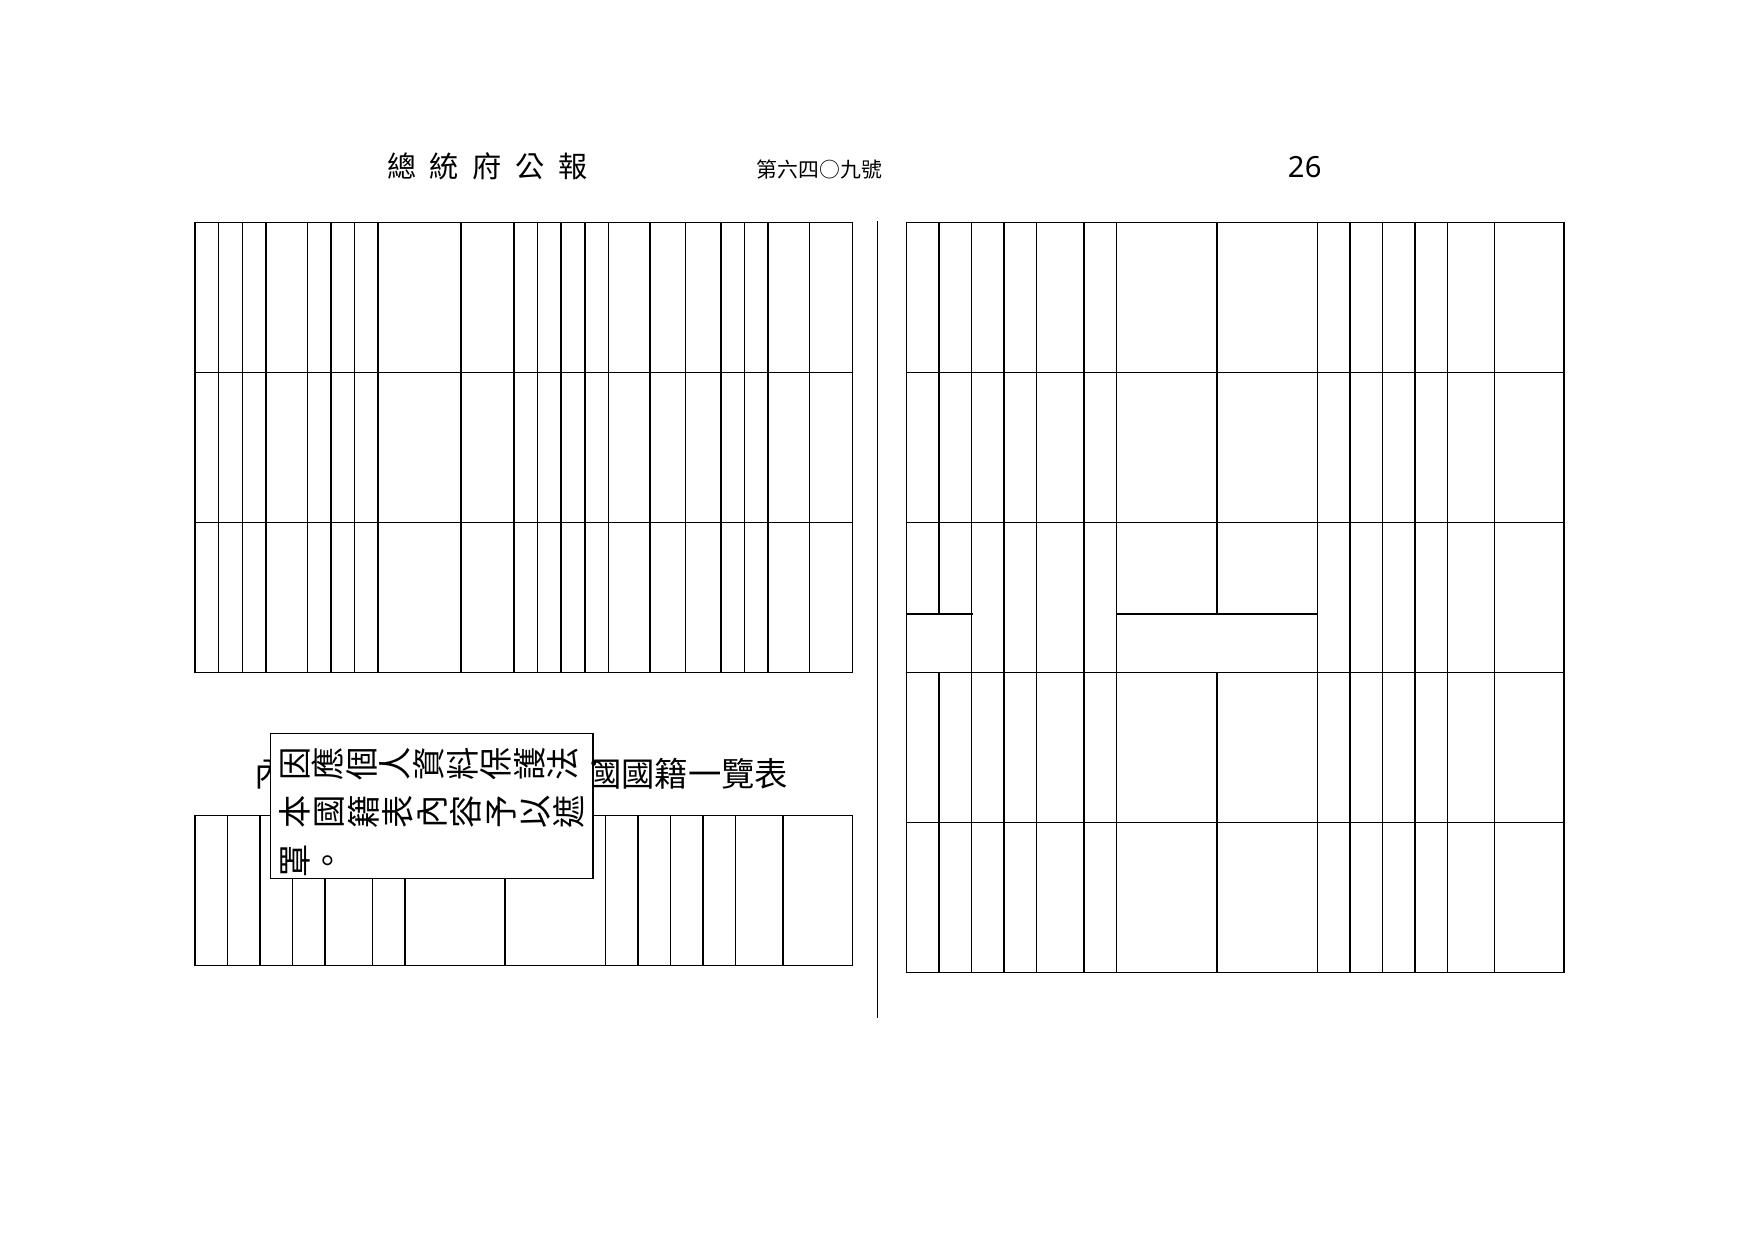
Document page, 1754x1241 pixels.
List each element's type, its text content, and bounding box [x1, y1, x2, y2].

table_cell [1218, 373, 1317, 522]
table_cell [196, 223, 218, 372]
table_cell [1117, 615, 1317, 672]
table_cell [1085, 223, 1116, 372]
table_cell [1416, 673, 1447, 822]
table_cell [1005, 823, 1036, 972]
table_cell [1495, 523, 1563, 672]
table_cell [769, 223, 809, 372]
table_cell [651, 373, 685, 522]
table_cell [745, 373, 767, 522]
table_cell [1383, 523, 1414, 672]
table_cell [379, 373, 460, 522]
table_cell [1448, 523, 1494, 672]
table_cell [810, 523, 852, 672]
table_cell [219, 373, 242, 522]
table_cell [686, 373, 720, 522]
table_cell [972, 373, 1003, 522]
table_cell [940, 523, 971, 613]
table_header [261, 816, 292, 965]
table_cell [1416, 223, 1447, 372]
table_cell [355, 373, 377, 522]
table_cell [1495, 223, 1563, 372]
table_cell [308, 223, 330, 372]
table_cell [651, 523, 685, 672]
table_cell [907, 823, 938, 972]
table_cell [1351, 673, 1382, 822]
table_header [506, 816, 605, 965]
table_cell [972, 673, 1003, 822]
text 內政部核准喪失中華民國國籍一覽表 [195, 673, 847, 815]
table_cell [609, 223, 649, 372]
table_cell [1351, 223, 1382, 372]
table_header [228, 816, 259, 965]
table_cell [1218, 523, 1317, 613]
table_cell [1416, 373, 1447, 522]
table_cell [538, 373, 560, 522]
table_cell [940, 673, 971, 822]
table_cell [243, 223, 265, 372]
table_cell [1416, 823, 1447, 972]
table_cell [1448, 673, 1494, 822]
table_cell [196, 523, 218, 672]
table_cell [1318, 223, 1349, 372]
table_cell [1117, 823, 1216, 972]
table_cell [810, 223, 852, 372]
table_cell [722, 523, 744, 672]
table_cell [972, 523, 1003, 672]
table_cell [219, 523, 242, 672]
table_cell [686, 523, 720, 672]
table_cell [308, 523, 330, 672]
table_cell [686, 223, 720, 372]
table_cell [1218, 223, 1317, 372]
table_cell [243, 523, 265, 672]
table_cell [907, 673, 938, 822]
table_cell [609, 373, 649, 522]
table_cell [1495, 673, 1563, 822]
table_cell [1383, 223, 1414, 372]
table_cell [907, 373, 938, 522]
table_cell [745, 223, 767, 372]
table_cell [515, 223, 537, 372]
table_cell [538, 223, 560, 372]
table_header [326, 879, 372, 965]
table_cell [267, 523, 307, 672]
table_cell [722, 373, 744, 522]
table_cell [1117, 373, 1216, 522]
table_cell [1085, 673, 1116, 822]
table_cell [1117, 673, 1216, 822]
table_cell [1218, 673, 1317, 822]
table_cell [267, 223, 307, 372]
table_cell [355, 523, 377, 672]
table_cell [332, 373, 354, 522]
table_cell [267, 373, 307, 522]
table_header [639, 816, 670, 965]
table_cell [1448, 373, 1494, 522]
table_cell [1037, 823, 1083, 972]
table_cell [515, 373, 537, 522]
table_cell [538, 523, 560, 672]
table_cell [379, 523, 460, 672]
table_cell [562, 373, 584, 522]
table_cell [355, 223, 377, 372]
table_cell [1218, 823, 1317, 972]
table_cell [907, 523, 938, 613]
table_cell [1495, 823, 1563, 972]
table_cell [810, 373, 852, 522]
table_cell [1005, 373, 1036, 522]
table_cell [332, 523, 354, 672]
table_header [736, 816, 782, 965]
table_cell [940, 223, 971, 372]
table_cell [1085, 823, 1116, 972]
table_cell [308, 373, 330, 522]
table_cell [722, 223, 744, 372]
table_cell [1037, 373, 1083, 522]
table_cell [196, 373, 218, 522]
table_cell [1351, 373, 1382, 522]
table_cell [586, 523, 608, 672]
table_cell [562, 223, 584, 372]
table_cell [940, 823, 971, 972]
table_header [671, 816, 702, 965]
table_cell [1318, 373, 1349, 522]
table_cell [907, 615, 971, 672]
table_cell [1085, 523, 1116, 672]
table_header [606, 816, 637, 965]
table_header [704, 816, 735, 965]
table_header [406, 879, 504, 965]
table_cell [1117, 523, 1216, 613]
table_cell [1318, 673, 1349, 822]
table_cell [1037, 673, 1083, 822]
table_cell [972, 223, 1003, 372]
table_cell [332, 223, 354, 372]
table_cell [1037, 223, 1083, 372]
table_cell [219, 223, 242, 372]
table_cell [1085, 373, 1116, 522]
table_cell [1117, 223, 1216, 372]
table_cell [462, 373, 513, 522]
table_cell [586, 223, 608, 372]
table_cell [907, 223, 938, 372]
table_cell [1318, 823, 1349, 972]
table_cell [1495, 373, 1563, 522]
table_cell [1351, 523, 1382, 672]
table_cell [1448, 223, 1494, 372]
table_cell [609, 523, 649, 672]
table_cell [745, 523, 767, 672]
table_cell [1383, 673, 1414, 822]
table_cell [462, 223, 513, 372]
table_cell [462, 523, 513, 672]
table_cell [651, 223, 685, 372]
table_cell [972, 823, 1003, 972]
table_cell [769, 373, 809, 522]
table_cell [1448, 823, 1494, 972]
table_cell [1318, 523, 1349, 672]
table_header [784, 816, 852, 965]
table_cell [940, 373, 971, 522]
table_header [196, 816, 227, 965]
table_cell [1351, 823, 1382, 972]
table_cell [562, 523, 584, 672]
table_cell [1005, 523, 1036, 672]
table_header [373, 879, 404, 965]
table_cell [586, 373, 608, 522]
table_cell [769, 523, 809, 672]
table_header [293, 879, 324, 965]
table_cell [1416, 523, 1447, 672]
table_cell [1383, 373, 1414, 522]
table_cell [515, 523, 537, 672]
table_cell [379, 223, 460, 372]
table_cell [1037, 523, 1083, 672]
table_cell [1005, 223, 1036, 372]
table_cell [1005, 673, 1036, 822]
table_cell [243, 373, 265, 522]
table_cell [1383, 823, 1414, 972]
